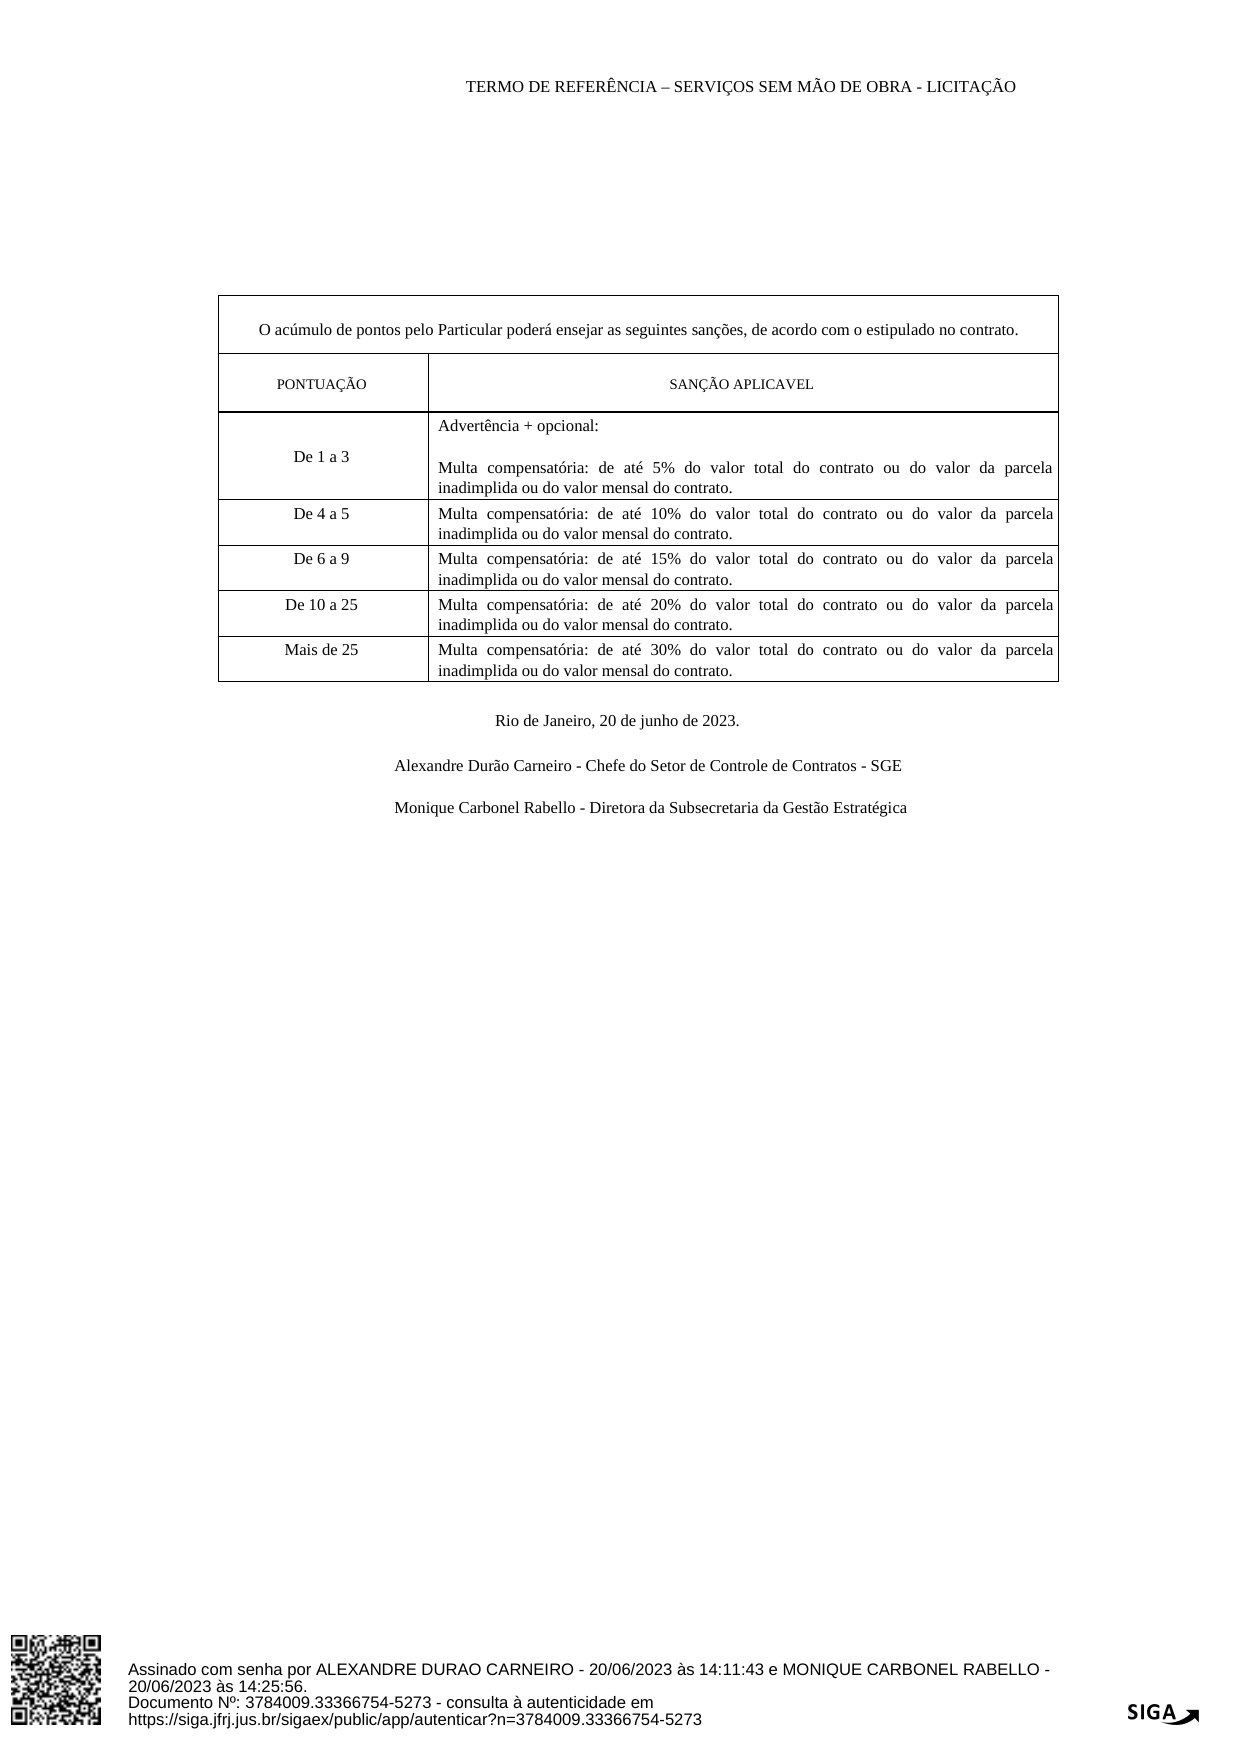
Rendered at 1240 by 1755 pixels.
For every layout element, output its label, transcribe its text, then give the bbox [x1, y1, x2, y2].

table_cell Multa compensatória: de até 20% do valor total do contrato ou do valor da parcela inadimplida ou do valor mensal do contrato. [429, 591, 1058, 636]
table_cell Mais de 25 [219, 637, 428, 681]
text Monique Carbonel Rabello - Diretora da Subsecretaria da Gestão Estratégica [218, 798, 912, 817]
table_cell PONTUAÇÃO [219, 354, 428, 411]
table_cell De 4 a 5 [219, 500, 428, 544]
table_cell De 1 a 3 [219, 413, 428, 499]
text Alexandre Durão Carneiro - Chefe do Setor de Controle de Contratos - SGE [218, 756, 906, 775]
table_cell De 6 a 9 [219, 546, 428, 590]
table_cell Advertência + opcional: Multa compensatória: de até 5% do valor total do contrato ou do valor da parcela inadimplida ou do valor mensal do contrato. [429, 413, 1058, 499]
table_header O acúmulo de pontos pelo Particular poderá ensejar as seguintes sanções, de acordo com o estipulado no contrato. [219, 296, 1058, 353]
table_cell Multa compensatória: de até 15% do valor total do contrato ou do valor da parcela inadimplida ou do valor mensal do contrato. [429, 546, 1058, 590]
table_cell SANÇÃO APLICAVEL [429, 354, 1058, 411]
table_cell Multa compensatória: de até 10% do valor total do contrato ou do valor da parcela inadimplida ou do valor mensal do contrato. [429, 500, 1058, 544]
table_cell Multa compensatória: de até 30% do valor total do contrato ou do valor da parcela inadimplida ou do valor mensal do contrato. [429, 637, 1058, 681]
table_cell De 10 a 25 [219, 591, 428, 636]
text Rio de Janeiro, 20 de junho de 2023. [218, 711, 1021, 730]
